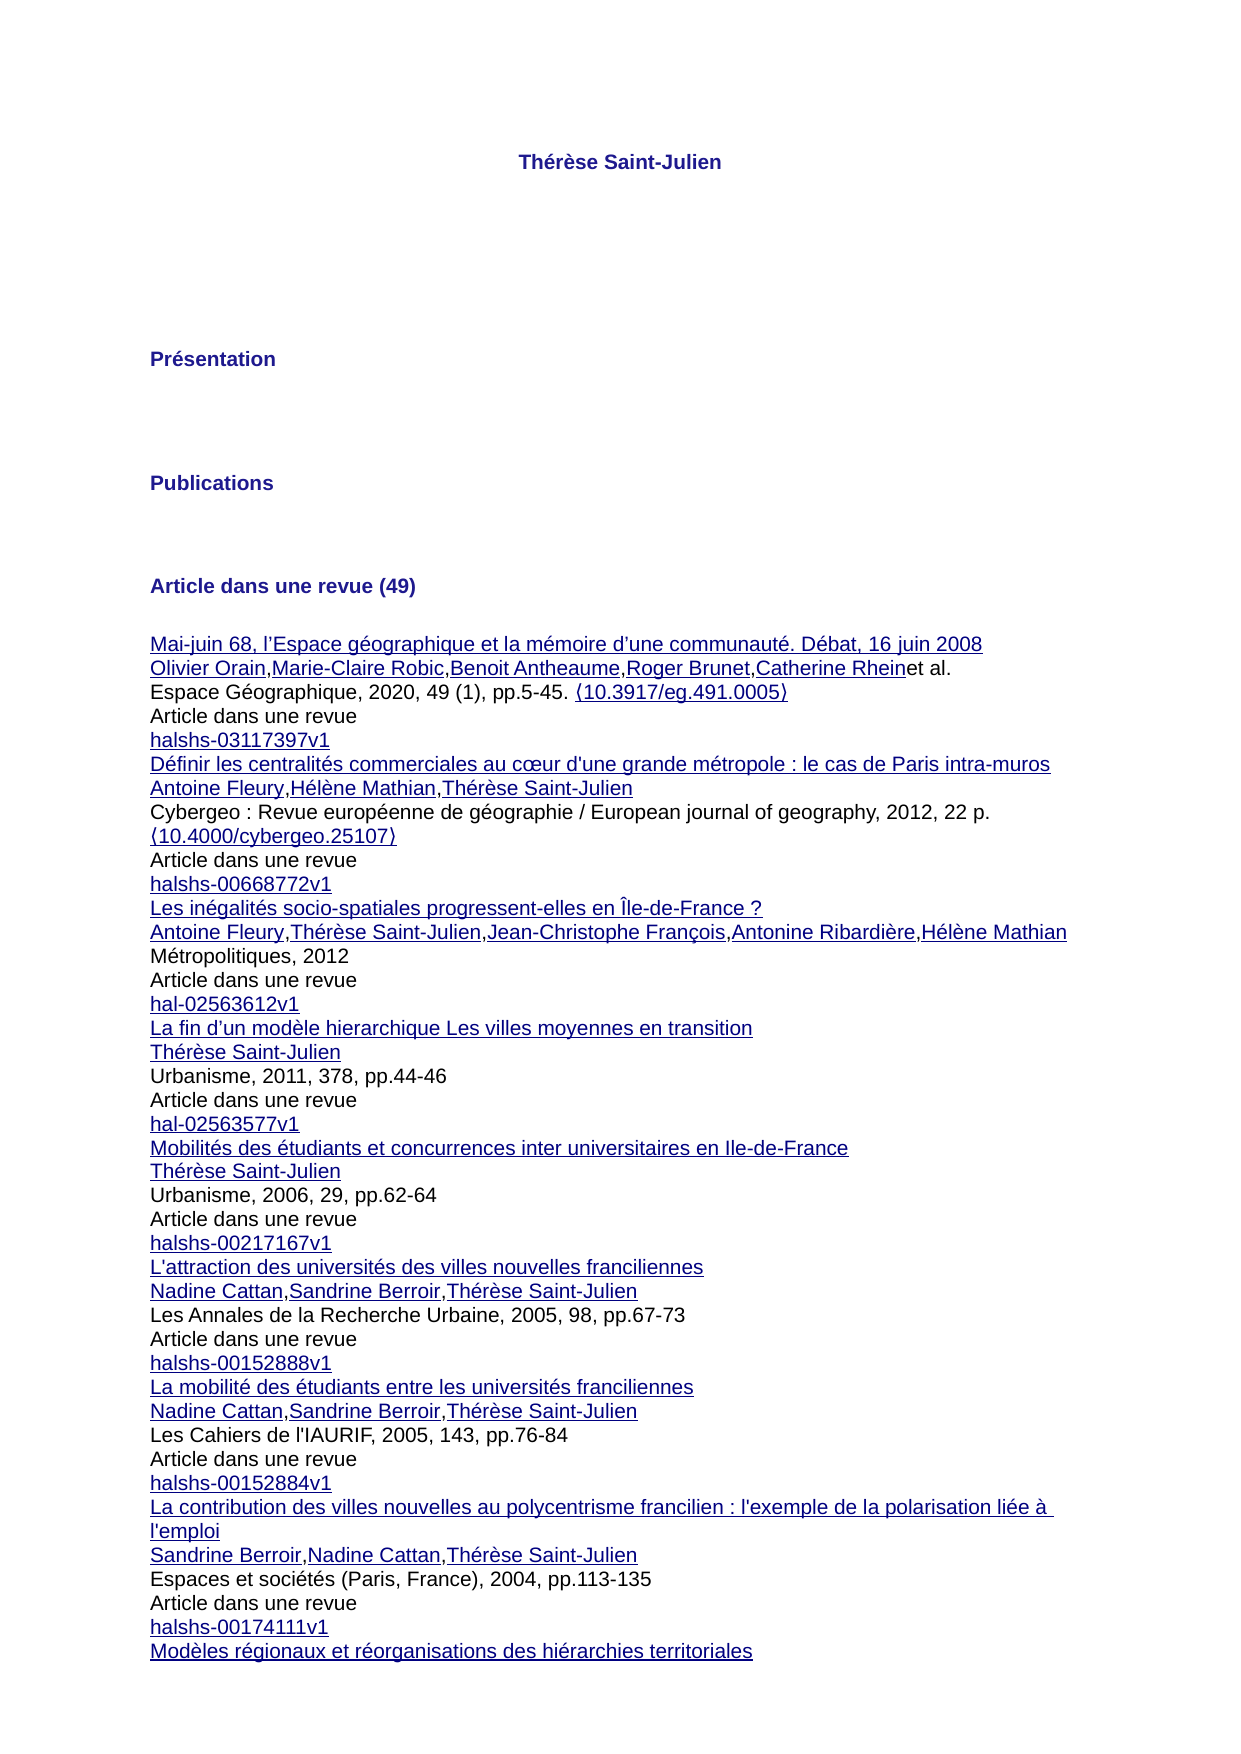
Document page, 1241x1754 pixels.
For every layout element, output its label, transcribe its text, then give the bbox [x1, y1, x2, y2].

table_cell Modèles régionaux et réorganisations des hiérarchies territoriales [150, 1639, 1090, 1662]
subtitle Article dans une revue (49) [150, 574, 1090, 598]
table_cell Mobilités des étudiants et concurrences inter universitaires en Ile-de-France Thérèse Saint-Julien Urbanisme, 2006, 29, pp.62-64 Article dans une revue halshs-00217167v1 [150, 1135, 1090, 1255]
table_cell L'attraction des universités des villes nouvelles franciliennes Nadine Cattan,Sandrine Berroir,Thérèse Saint-Julien Les Annales de la Recherche Urbaine, 2005, 98, pp.67-73 Article dans une revue halshs-00152888v1 [150, 1255, 1090, 1375]
table_cell La contribution des villes nouvelles au polycentrisme francilien : l'exemple de la polarisation liée à l'emploi Sandrine Berroir,Nadine Cattan,Thérèse Saint-Julien Espaces et sociétés (Paris, France), 2004, pp.113-135 Article dans une revue halshs-00174111v1 [150, 1495, 1090, 1638]
table_cell La fin d’un modèle hierarchique Les villes moyennes en transition Thérèse Saint-Julien Urbanisme, 2011, 378, pp.44-46 Article dans une revue hal-02563577v1 [150, 1016, 1090, 1135]
table_header Mai-juin 68, l’Espace géographique et la mémoire d’une communauté. Débat, 16 juin 2008 Olivier Orain,Marie-Claire Robic,Benoit Antheaume,Roger Brunet,Catherine Rheinet al. Espace Géographique, 2020, 49 (1), pp.5-45. ⟨10.3917/eg.491.0005⟩ Article dans une revue halshs-03117397v1 [150, 632, 1090, 752]
table_cell Les inégalités socio-spatiales progressent-elles en Île-de-France ? Antoine Fleury,Thérèse Saint-Julien,Jean-Christophe François,Antonine Ribardière,Hélène Mathian Métropolitiques, 2012 Article dans une revue hal-02563612v1 [150, 896, 1090, 1016]
table_cell Définir les centralités commerciales au cœur d'une grande métropole : le cas de Paris intra-muros Antoine Fleury,Hélène Mathian,Thérèse Saint-Julien Cybergeo : Revue européenne de géographie / European journal of geography, 2012, 22 p. ⟨10.4000/cybergeo.25107⟩ Article dans une revue halshs-00668772v1 [150, 752, 1090, 896]
table_cell La mobilité des étudiants entre les universités franciliennes Nadine Cattan,Sandrine Berroir,Thérèse Saint-Julien Les Cahiers de l'IAURIF, 2005, 143, pp.76-84 Article dans une revue halshs-00152884v1 [150, 1375, 1090, 1495]
subtitle Présentation [150, 347, 1090, 371]
subtitle Thérèse Saint-Julien [150, 150, 1090, 174]
subtitle Publications [150, 471, 1090, 495]
